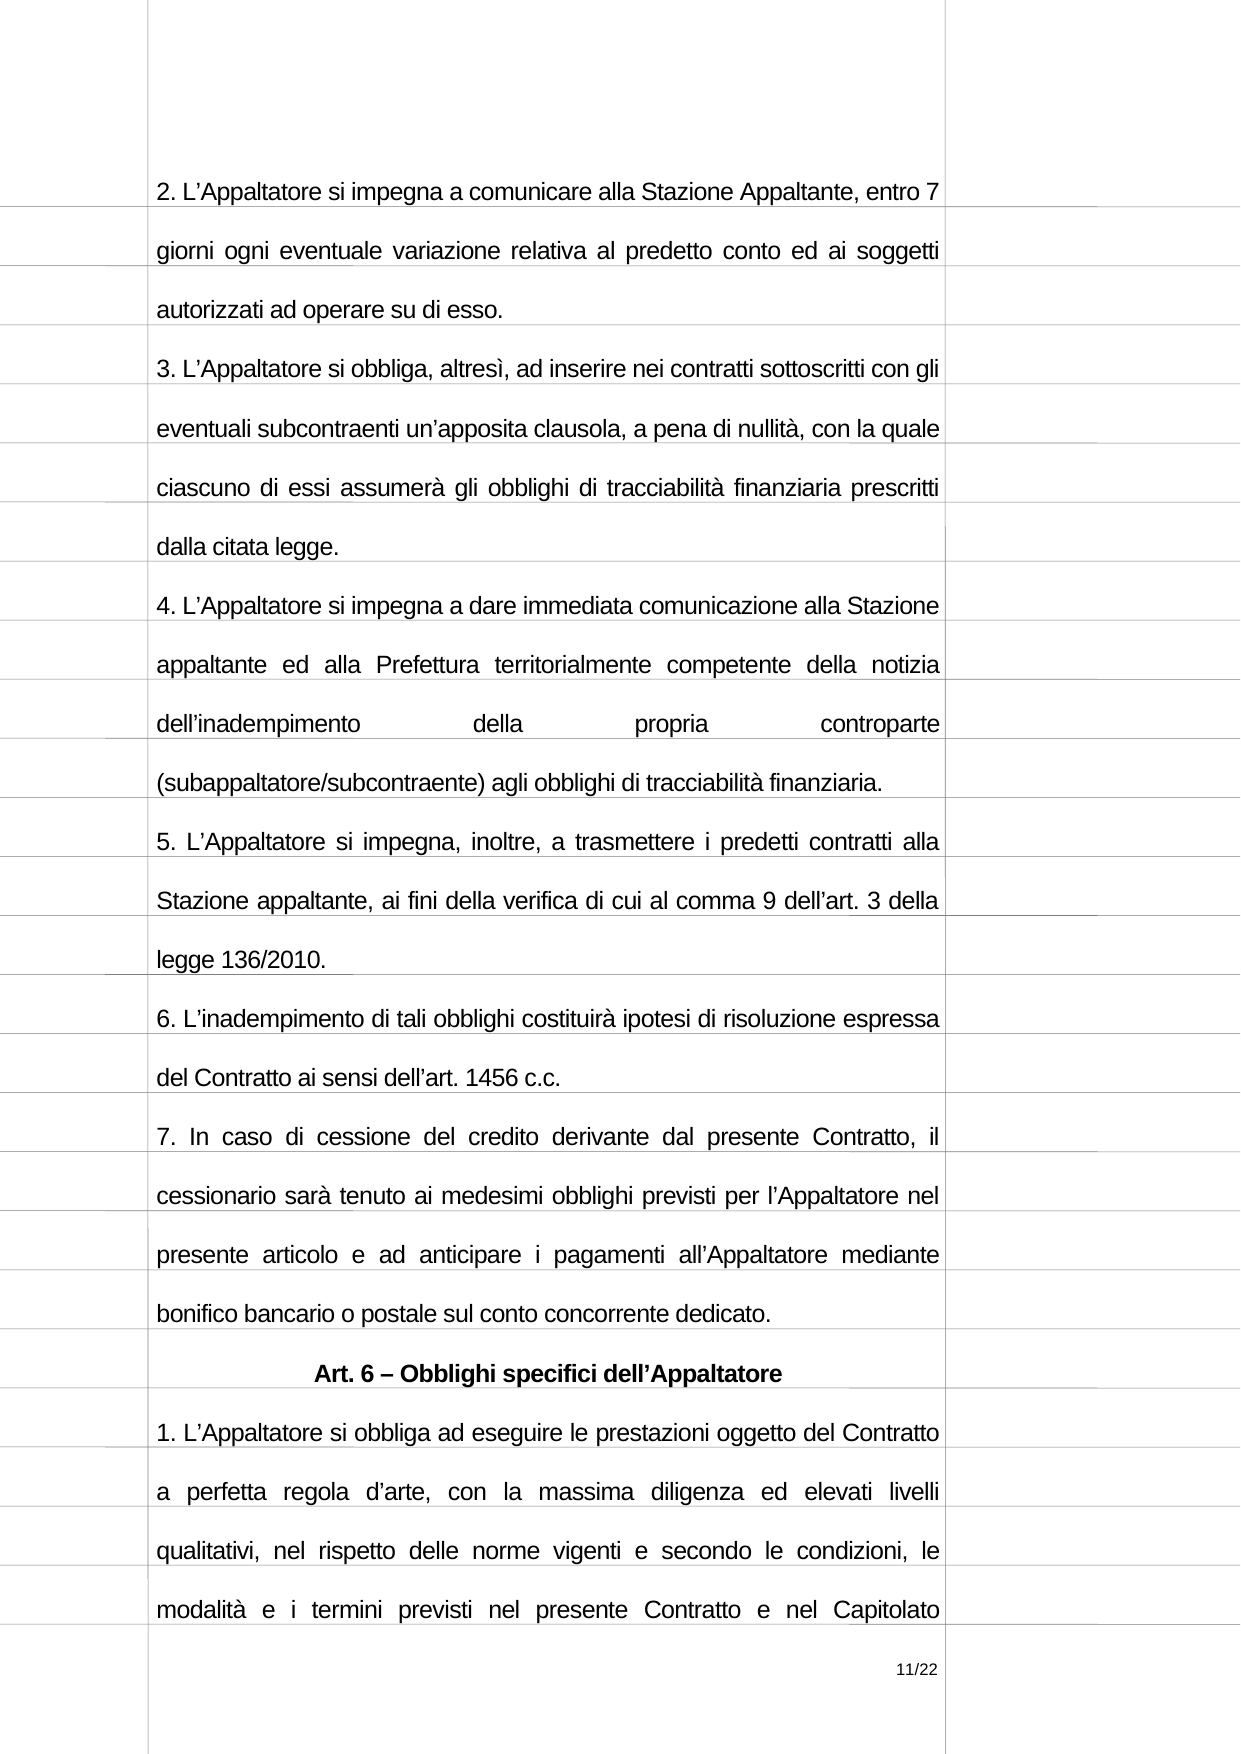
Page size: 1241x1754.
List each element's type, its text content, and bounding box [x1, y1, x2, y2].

text (subappaltatore/subcontraente) agli obblighi di tracciabilità finanziaria. [156, 739, 941, 797]
text 1. L’Appaltatore si obbliga ad eseguire le prestazioni oggetto del Contratto [156, 1394, 941, 1446]
text 2. L’Appaltatore si impegna a comunicare alla Stazione Appaltante, entro 7 [156, 153, 941, 206]
text [156, 1389, 941, 1394]
text modalità e i termini previsti nel presente Contratto e nel Capitolato [156, 1566, 941, 1623]
text dalla citata legge. [156, 503, 941, 560]
text giorni ogni eventuale variazione relativa al predetto conto ed ai soggetti [156, 207, 941, 265]
text qualitativi, nel rispetto delle norme vigenti e secondo le condizioni, le [156, 1507, 941, 1564]
text dell’inadempimento della propria controparte [156, 680, 941, 738]
text ciascuno di essi assumerà gli obblighi di tracciabilità finanziaria prescritti [156, 444, 941, 501]
text appaltante ed alla Prefettura territorialmente competente della notizia [156, 621, 941, 678]
text 5. L’Appaltatore si impegna, inoltre, a trasmettere i predetti contratti alla [156, 803, 941, 856]
text 4. L’Appaltatore si impegna a dare immediata comunicazione alla Stazione [156, 567, 941, 619]
text Stazione appaltante, ai fini della verifica di cui al comma 9 dell’art. 3 della [156, 857, 941, 915]
text bonifico bancario o postale sul conto concorrente dedicato. [156, 1271, 941, 1328]
text a perfetta regola d’arte, con la massima diligenza ed elevati livelli [156, 1448, 941, 1505]
text del Contratto ai sensi dell’art. 1456 c.c. [156, 1034, 941, 1092]
text [156, 975, 941, 980]
text Art. 6 – Obblighi specifici dell’Appaltatore [156, 1335, 941, 1387]
text presente articolo e ad anticipare i pagamenti all’Appaltatore mediante [156, 1212, 941, 1269]
text [156, 326, 941, 331]
text [156, 1093, 941, 1098]
text eventuali subcontraenti un’apposita clausola, a pena di nullità, con la quale [156, 385, 941, 442]
text legge 136/2010. [156, 916, 941, 974]
text cessionario sarà tenuto ai medesimi obblighi previsti per l’Appaltatore nel [156, 1152, 941, 1210]
text autorizzati ad operare su di esso. [156, 267, 941, 324]
text 7. In caso di cessione del credito derivante dal presente Contratto, il [156, 1098, 941, 1151]
text 3. L’Appaltatore si obbliga, altresì, ad inserire nei contratti sottoscritti con gli [156, 331, 941, 383]
text 6. L’inadempimento di tali obblighi costituirà ipotesi di risoluzione espressa [156, 980, 941, 1033]
